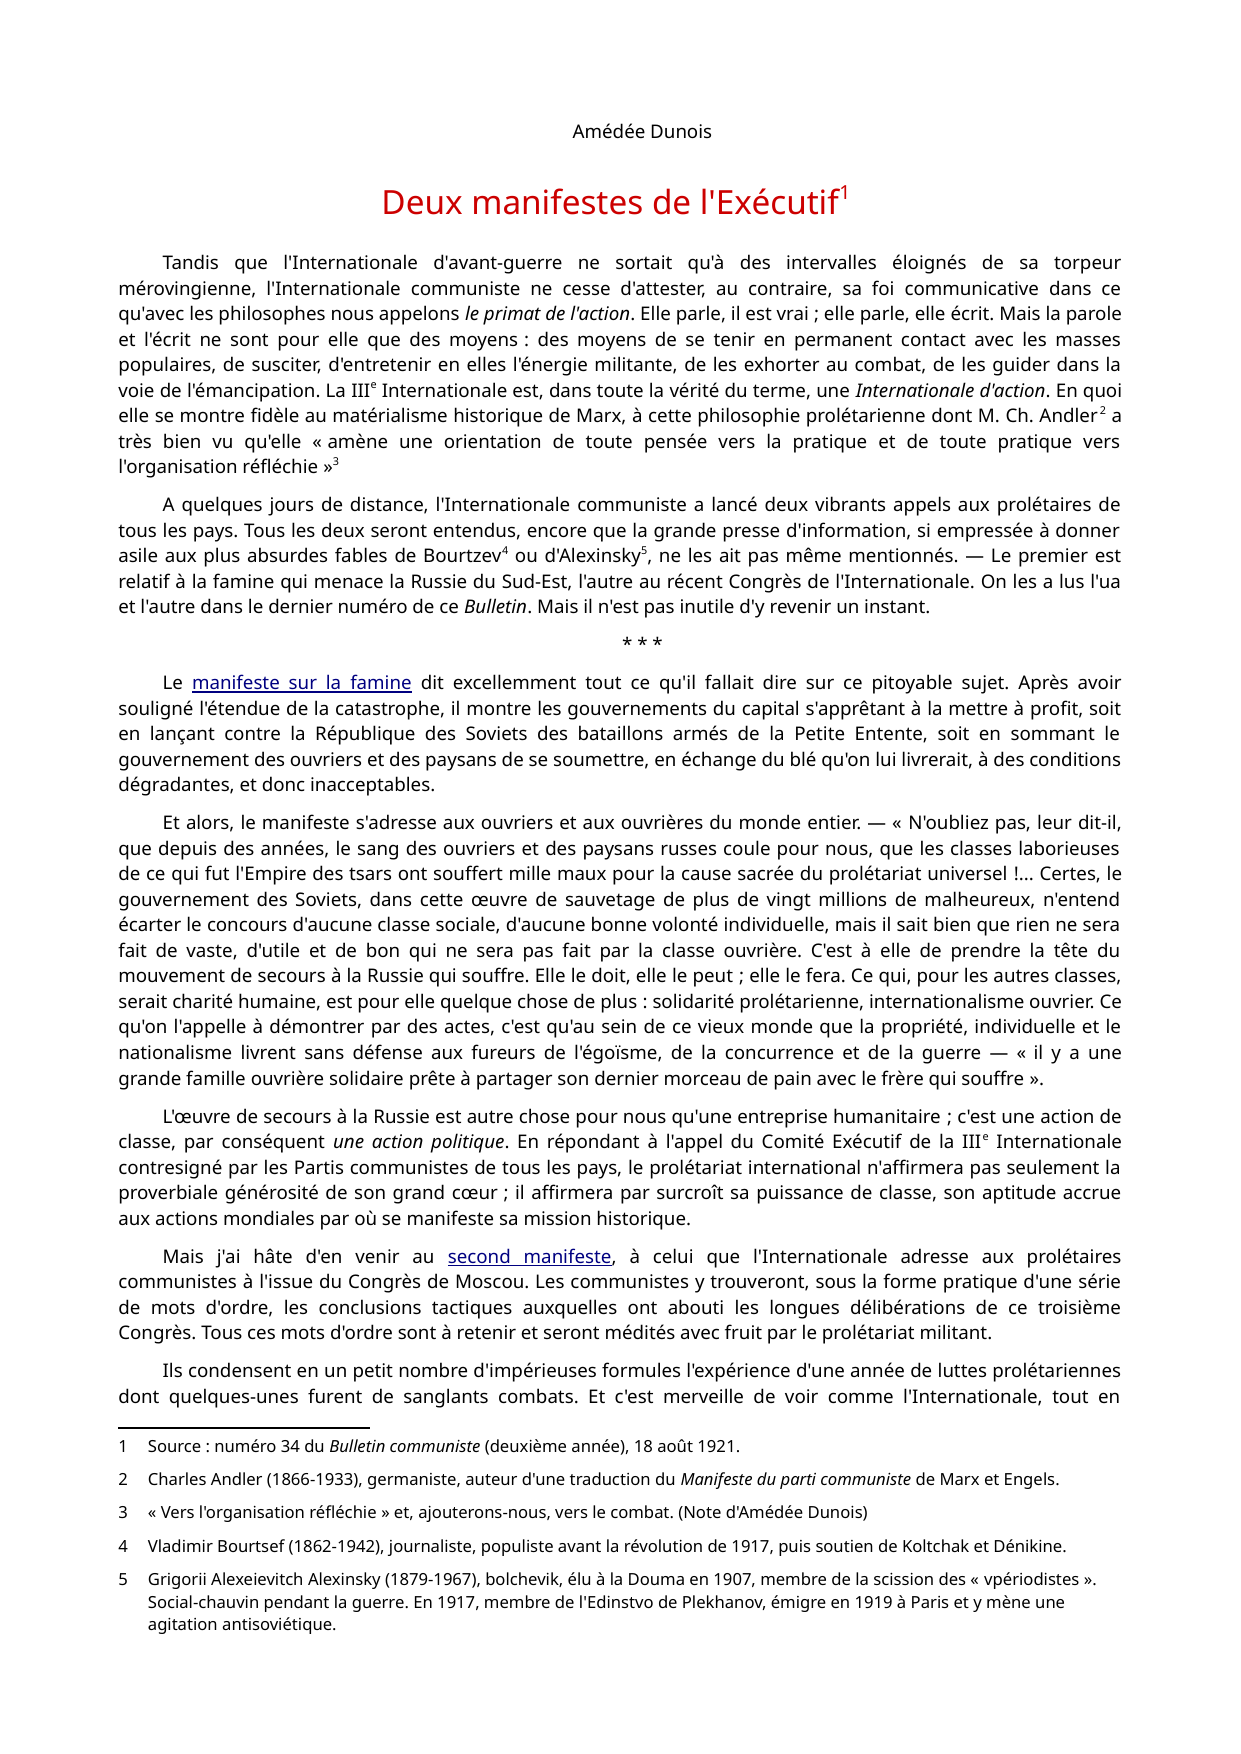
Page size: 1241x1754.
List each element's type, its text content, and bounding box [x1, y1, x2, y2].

text Le manifeste sur la famine dit excellemment tout ce qu'il fallait dire sur ce pitoyable sujet. Après avoir souligné l'étendue de la catastrophe, il montre les gouvernements du capital s'apprêtant à la mettre à profit, soit en lançant contre la République des Soviets des bataillons armés de la Petite Entente, soit en sommant le gouvernement des ouvriers et des paysans de se soumettre, en échange du blé qu'on lui livrerait, à des conditions dégradantes, et donc inacceptables. [118, 669, 1122, 797]
text Grigorii Alexeievitch Alexinsky (1879-1967), bolchevik, élu à la Douma en 1907, membre de la scission des « vpériodistes ». Social-chauvin pendant la guerre. En 1917, membre de l'Edinstvo de Plekhanov, émigre en 1919 à Paris et y mène une agitation antisoviétique. [118, 1568, 1122, 1636]
text Mais j'ai hâte d'en venir au second manifeste, à celui que l'Internationale adresse aux prolétaires communistes à l'issue du Congrès de Moscou. Les communistes y trouveront, sous la forme pratique d'une série de mots d'ordre, les conclusions tactiques auxquelles ont abouti les longues délibérations de ce troisième Congrès. Tous ces mots d'ordre sont à retenir et seront médités avec fruit par le prolétariat militant. [118, 1243, 1122, 1345]
text Charles Andler (1866-1933), germaniste, auteur d'une traduction du Manifeste du parti communiste de Marx et Engels. [118, 1468, 1122, 1490]
text A quelques jours de distance, l'Internationale communiste a lancé deux vibrants appels aux prolétaires de tous les pays. Tous les deux seront entendus, encore que la grande presse d'information, si empressée à donner asile aux plus absurdes fables de Bourtzev ou d'Alexinsky, ne les ait pas même mentionnés. — Le premier est relatif à la famine qui menace la Russie du Sud-Est, l'autre au récent Congrès de l'Internationale. On les a lus l'ua et l'autre dans le dernier numéro de ce Bulletin. Mais il n'est pas inutile d'y revenir un instant. [118, 491, 1122, 619]
text Vladimir Bourtsef (1862-1942), journaliste, populiste avant la révolution de 1917, puis soutien de Koltchak et Dénikine. [118, 1534, 1122, 1557]
subtitle Deux manifestes de l'Exécutif [118, 179, 1122, 224]
text Tandis que l'Internationale d'avant-guerre ne sortait qu'à des intervalles éloignés de sa torpeur mérovingienne, l'Internationale communiste ne cesse d'attester, au contraire, sa foi communicative dans ce qu'avec les philosophes nous appelons le primat de l'action. Elle parle, il est vrai ; elle parle, elle écrit. Mais la parole et l'écrit ne sont pour elle que des moyens : des moyens de se tenir en permanent contact avec les masses populaires, de susciter, d'entretenir en elles l'énergie militante, de les exhorter au combat, de les guider dans la voie de l'émancipation. La IIIe Internationale est, dans toute la vérité du terme, une Internationale d'action. En quoi elle se montre fidèle au matérialisme historique de Marx, à cette philosophie prolétarienne dont M. Ch. Andler a très bien vu qu'elle « amène une orientation de toute pensée vers la pratique et de toute pratique vers l'organisation réfléchie » [118, 249, 1122, 479]
text Et alors, le manifeste s'adresse aux ouvriers et aux ouvrières du monde entier. — « N'oubliez pas, leur dit-il, que depuis des années, le sang des ouvriers et des paysans russes coule pour nous, que les classes laborieuses de ce qui fut l'Empire des tsars ont souffert mille maux pour la cause sacrée du prolétariat universel !... Certes, le gouvernement des Soviets, dans cette œuvre de sauvetage de plus de vingt millions de malheureux, n'entend écarter le concours d'aucune classe sociale, d'aucune bonne volonté individuelle, mais il sait bien que rien ne sera fait de vaste, d'utile et de bon qui ne sera pas fait par la classe ouvrière. C'est à elle de prendre la tête du mouvement de secours à la Russie qui souffre. Elle le doit, elle le peut ; elle le fera. Ce qui, pour les autres classes, serait charité humaine, est pour elle quelque chose de plus : solidarité prolétarienne, internationalisme ouvrier. Ce qu'on l'appelle à démontrer par des actes, c'est qu'au sein de ce vieux monde que la propriété, individuelle et le nationalisme livrent sans défense aux fureurs de l'égoïsme, de la concurrence et de la guerre — « il y a une grande famille ouvrière solidaire prête à partager son dernier morceau de pain avec le frère qui souffre ». [118, 810, 1122, 1090]
text L'œuvre de secours à la Russie est autre chose pour nous qu'une entreprise humanitaire ; c'est une action de classe, par conséquent une action politique. En répondant à l'appel du Comité Exécutif de la IIIe Internationale contresigné par les Partis communistes de tous les pays, le prolétariat international n'affirmera pas seulement la proverbiale générosité de son grand cœur ; il affirmera par surcroît sa puissance de classe, son aptitude accrue aux actions mondiales par où se manifeste sa mission historique. [118, 1103, 1122, 1231]
text * * * [118, 632, 1122, 657]
text Ils condensent en un petit nombre d'impérieuses formules l'expérience d'une année de luttes prolétariennes dont quelques-unes furent de sanglants combats. Et c'est merveille de voir comme l'Internationale, tout en [118, 1358, 1122, 1409]
text « Vers l'organisation réfléchie » et, ajouterons-nous, vers le combat. (Note d'Amédée Dunois) [118, 1501, 1122, 1524]
text Source : numéro 34 du Bulletin communiste (deuxième année), 18 août 1921. [118, 1434, 1122, 1457]
text Amédée Dunois [118, 118, 1122, 144]
